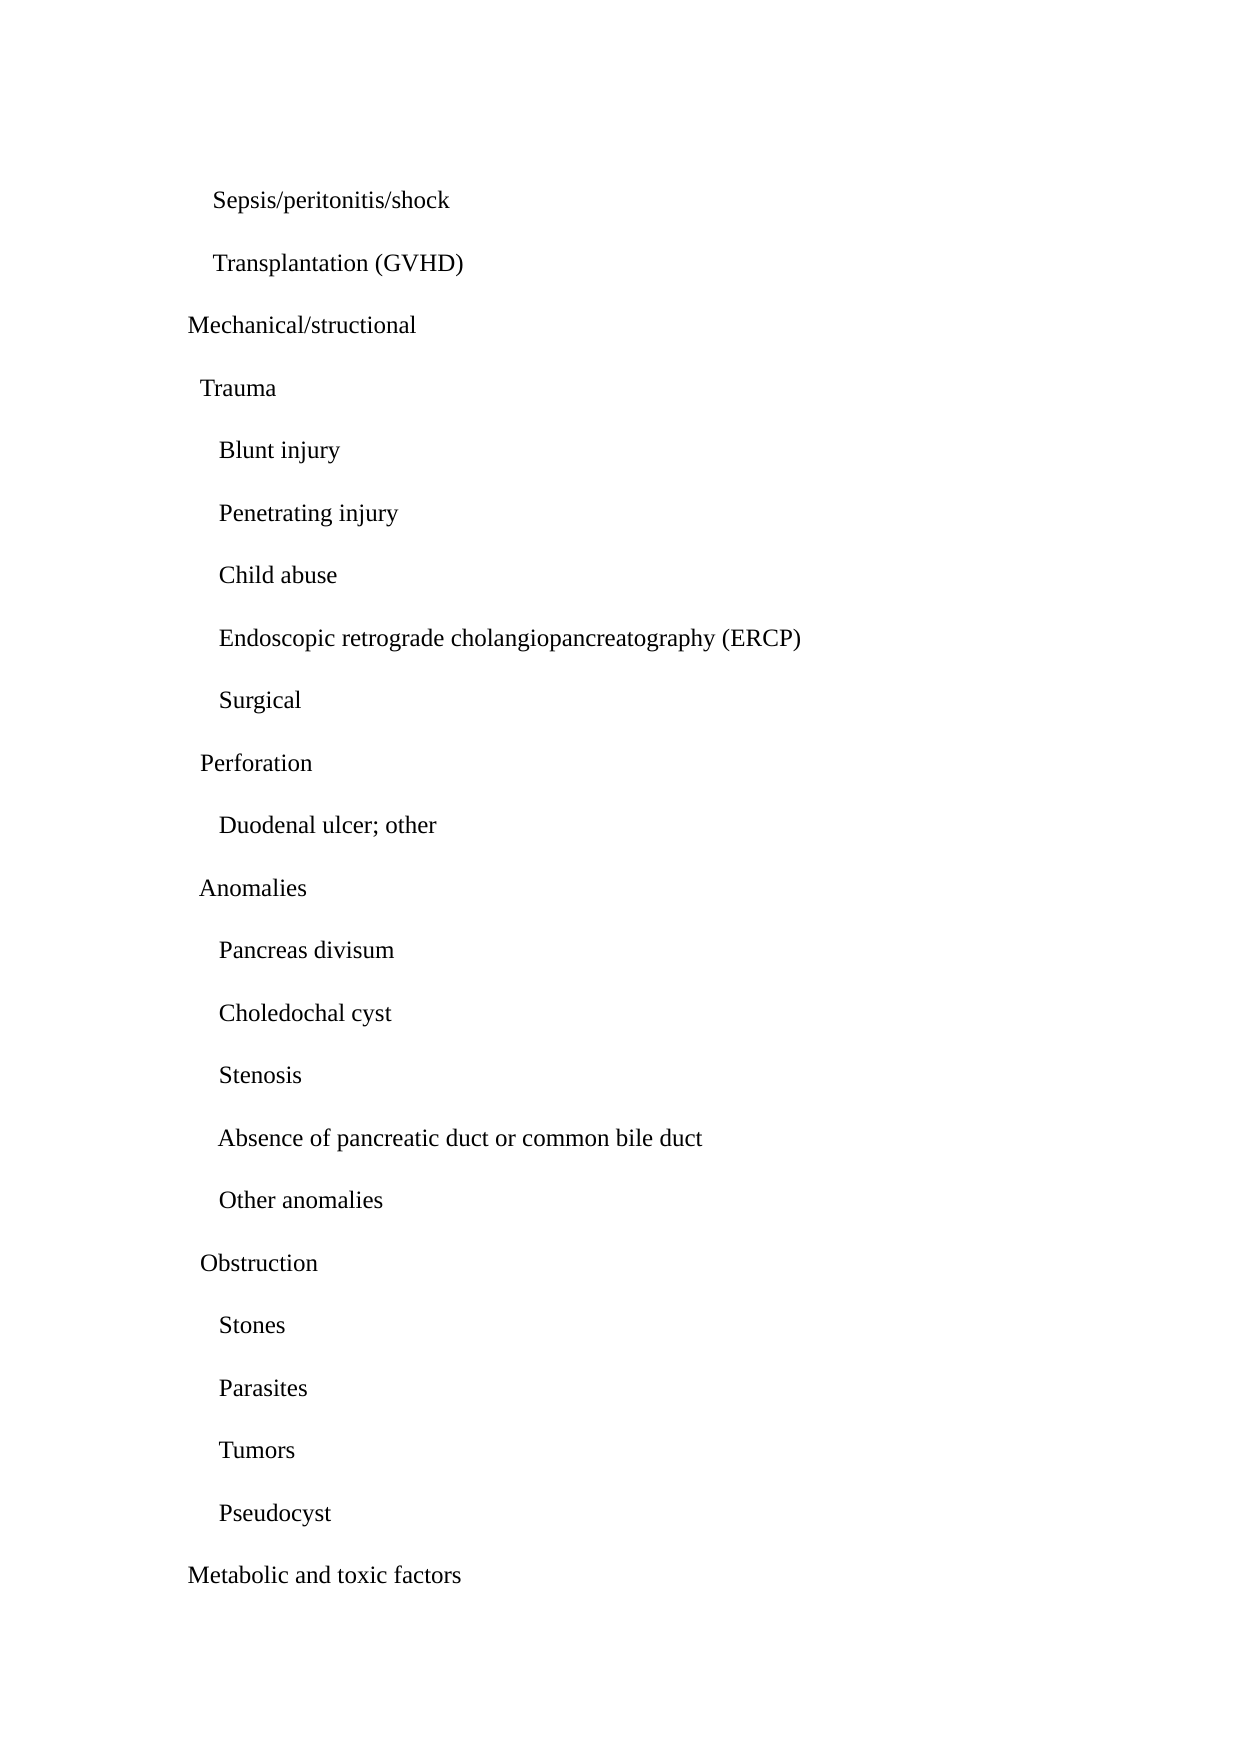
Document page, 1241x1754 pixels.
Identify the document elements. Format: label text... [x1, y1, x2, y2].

text Metabolic and toxic factors [187, 1533, 1053, 1596]
text Stenosis [187, 1033, 1053, 1096]
text Surgical [187, 658, 1053, 721]
text Transplantation (GVHD) [187, 221, 1053, 283]
text Stones [187, 1283, 1053, 1346]
text Duodenal ulcer; other [187, 783, 1053, 846]
text Other anomalies [187, 1158, 1053, 1221]
text Trauma [187, 346, 1053, 408]
text Mechanical/structional [187, 283, 1053, 346]
text Anomalies [187, 846, 1053, 908]
text Absence of pancreatic duct or common bile duct [187, 1096, 1053, 1158]
text Obstruction [187, 1221, 1053, 1283]
text Child abuse [187, 533, 1053, 596]
text Blunt injury [187, 408, 1053, 471]
text Perforation [187, 721, 1053, 783]
text Tumors [187, 1408, 1053, 1471]
text Choledochal cyst [187, 971, 1053, 1033]
text Sepsis/peritonitis/shock [187, 158, 1053, 221]
text Endoscopic retrograde cholangiopancreatography (ERCP) [187, 596, 1053, 658]
text Pancreas divisum [187, 908, 1053, 971]
text Penetrating injury [187, 471, 1053, 533]
text Pseudocyst [187, 1471, 1053, 1533]
text Parasites [187, 1346, 1053, 1408]
